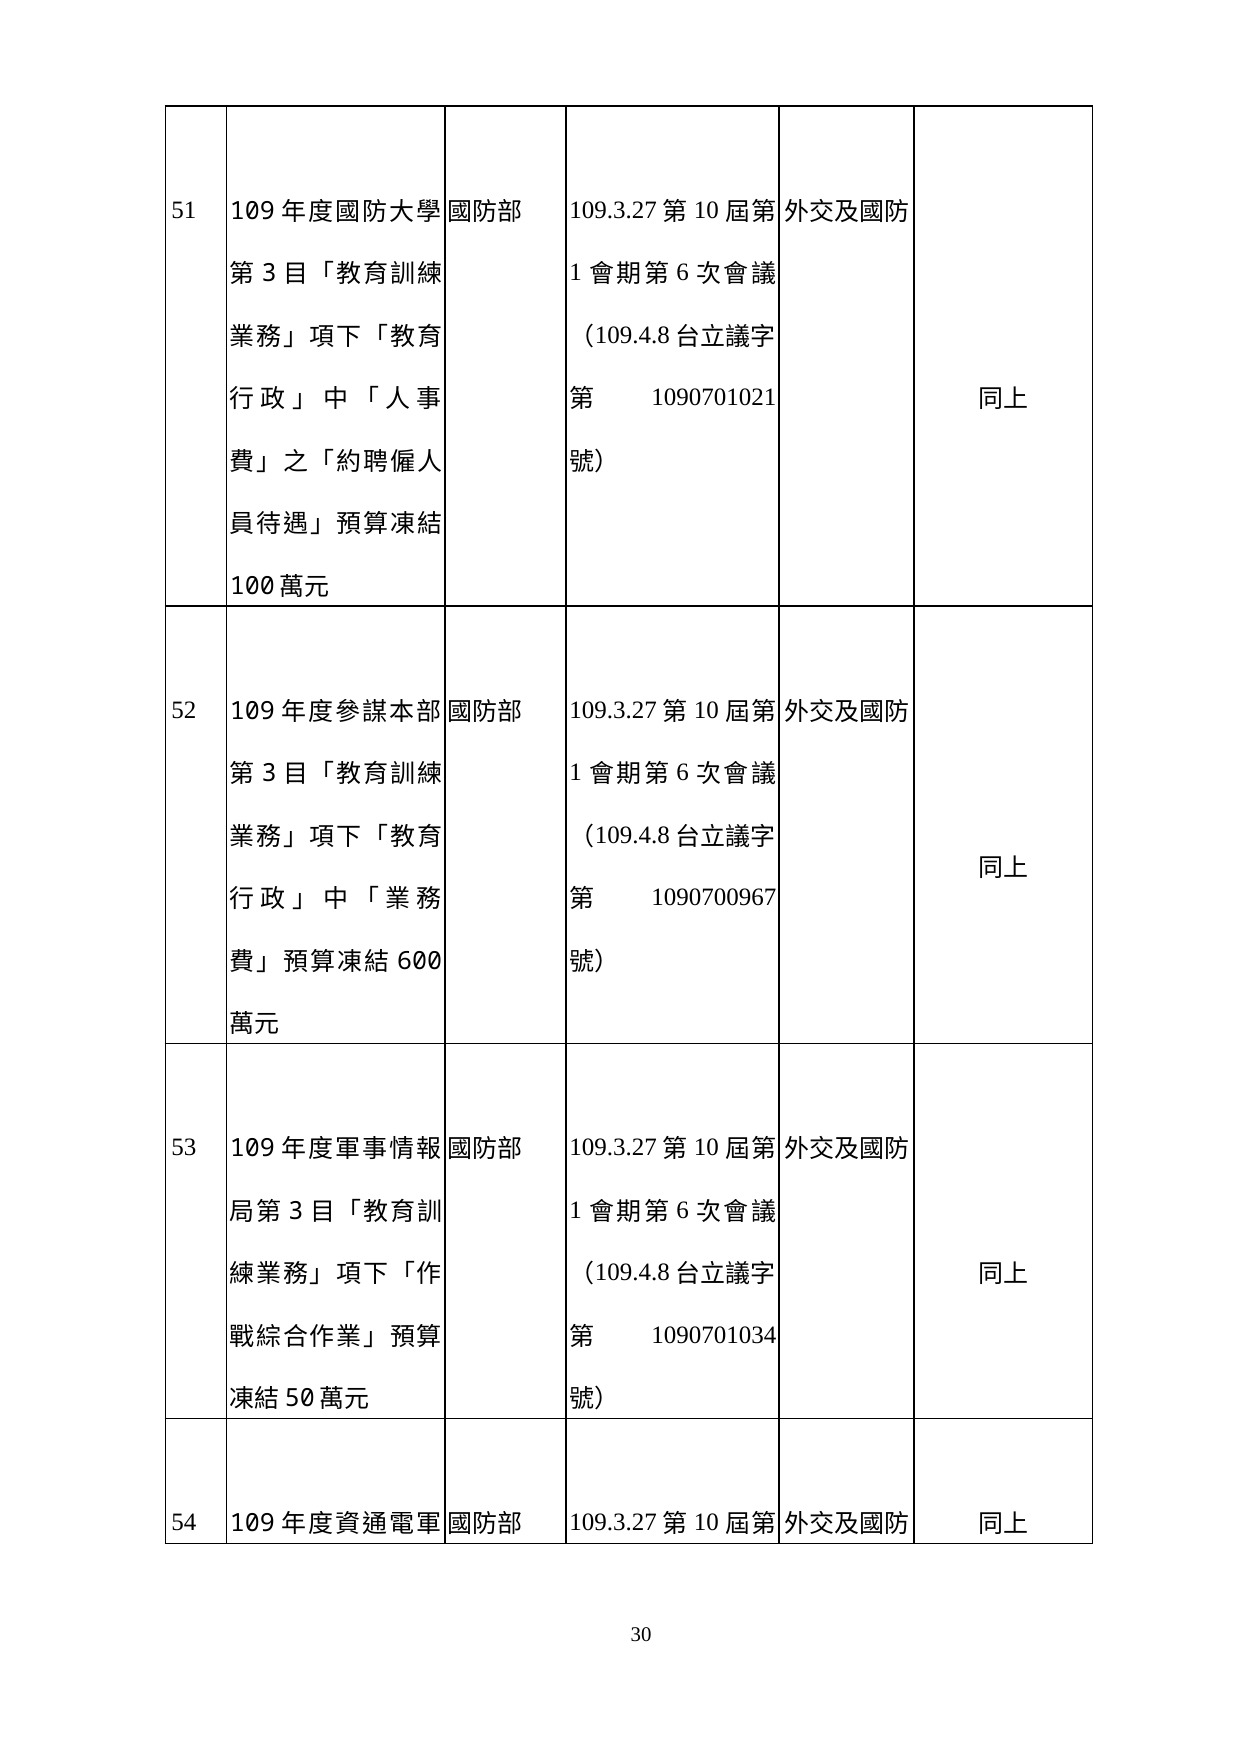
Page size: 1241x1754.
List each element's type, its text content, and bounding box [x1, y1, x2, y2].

table_cell [166, 1044, 226, 1418]
table_cell 外交及國防 [780, 1419, 913, 1543]
table_cell 外交及國防 [780, 107, 913, 605]
table_cell 109年度參謀本部第3目「教育訓練業務」項下「教育行政」中「業務費」預算凍結600萬元 [227, 607, 444, 1043]
table_cell 109.3.27第10屆第1會期第6次會議（109.4.8台立議字第1090701021號） [567, 107, 778, 605]
table_cell [166, 1419, 226, 1543]
table_cell 國防部 [446, 1419, 565, 1543]
table_cell [166, 107, 226, 605]
table_cell 109.3.27第10屆第1會期第6次會議（109.4.8台立議字第1090700967號） [567, 607, 778, 1043]
table_cell 國防部 [446, 607, 565, 1043]
table_cell 109年度軍事情報局第3目「教育訓練業務」項下「作戰綜合作業」預算凍結50萬元 [227, 1044, 444, 1418]
table_cell [166, 607, 226, 1043]
table_cell 國防部 [446, 1044, 565, 1418]
table_cell 同上 [915, 607, 1092, 1043]
table_cell 外交及國防 [780, 1044, 913, 1418]
table_cell 109年度國防大學第3目「教育訓練業務」項下「教育行政」中「人事費」之「約聘僱人員待遇」預算凍結100萬元 [227, 107, 444, 605]
table_cell 109.3.27第10屆第1會期第6次會議（109.4.8台立議字第1090701034號） [567, 1044, 778, 1418]
table_cell 109年度資通電軍 [227, 1419, 444, 1543]
table_cell 外交及國防 [780, 607, 913, 1043]
table_cell 同上 [915, 1419, 1092, 1543]
table_cell 同上 [915, 1044, 1092, 1418]
table_cell 同上 [915, 107, 1092, 605]
table_cell 國防部 [446, 107, 565, 605]
table_cell 109.3.27第10屆第 [567, 1419, 778, 1543]
